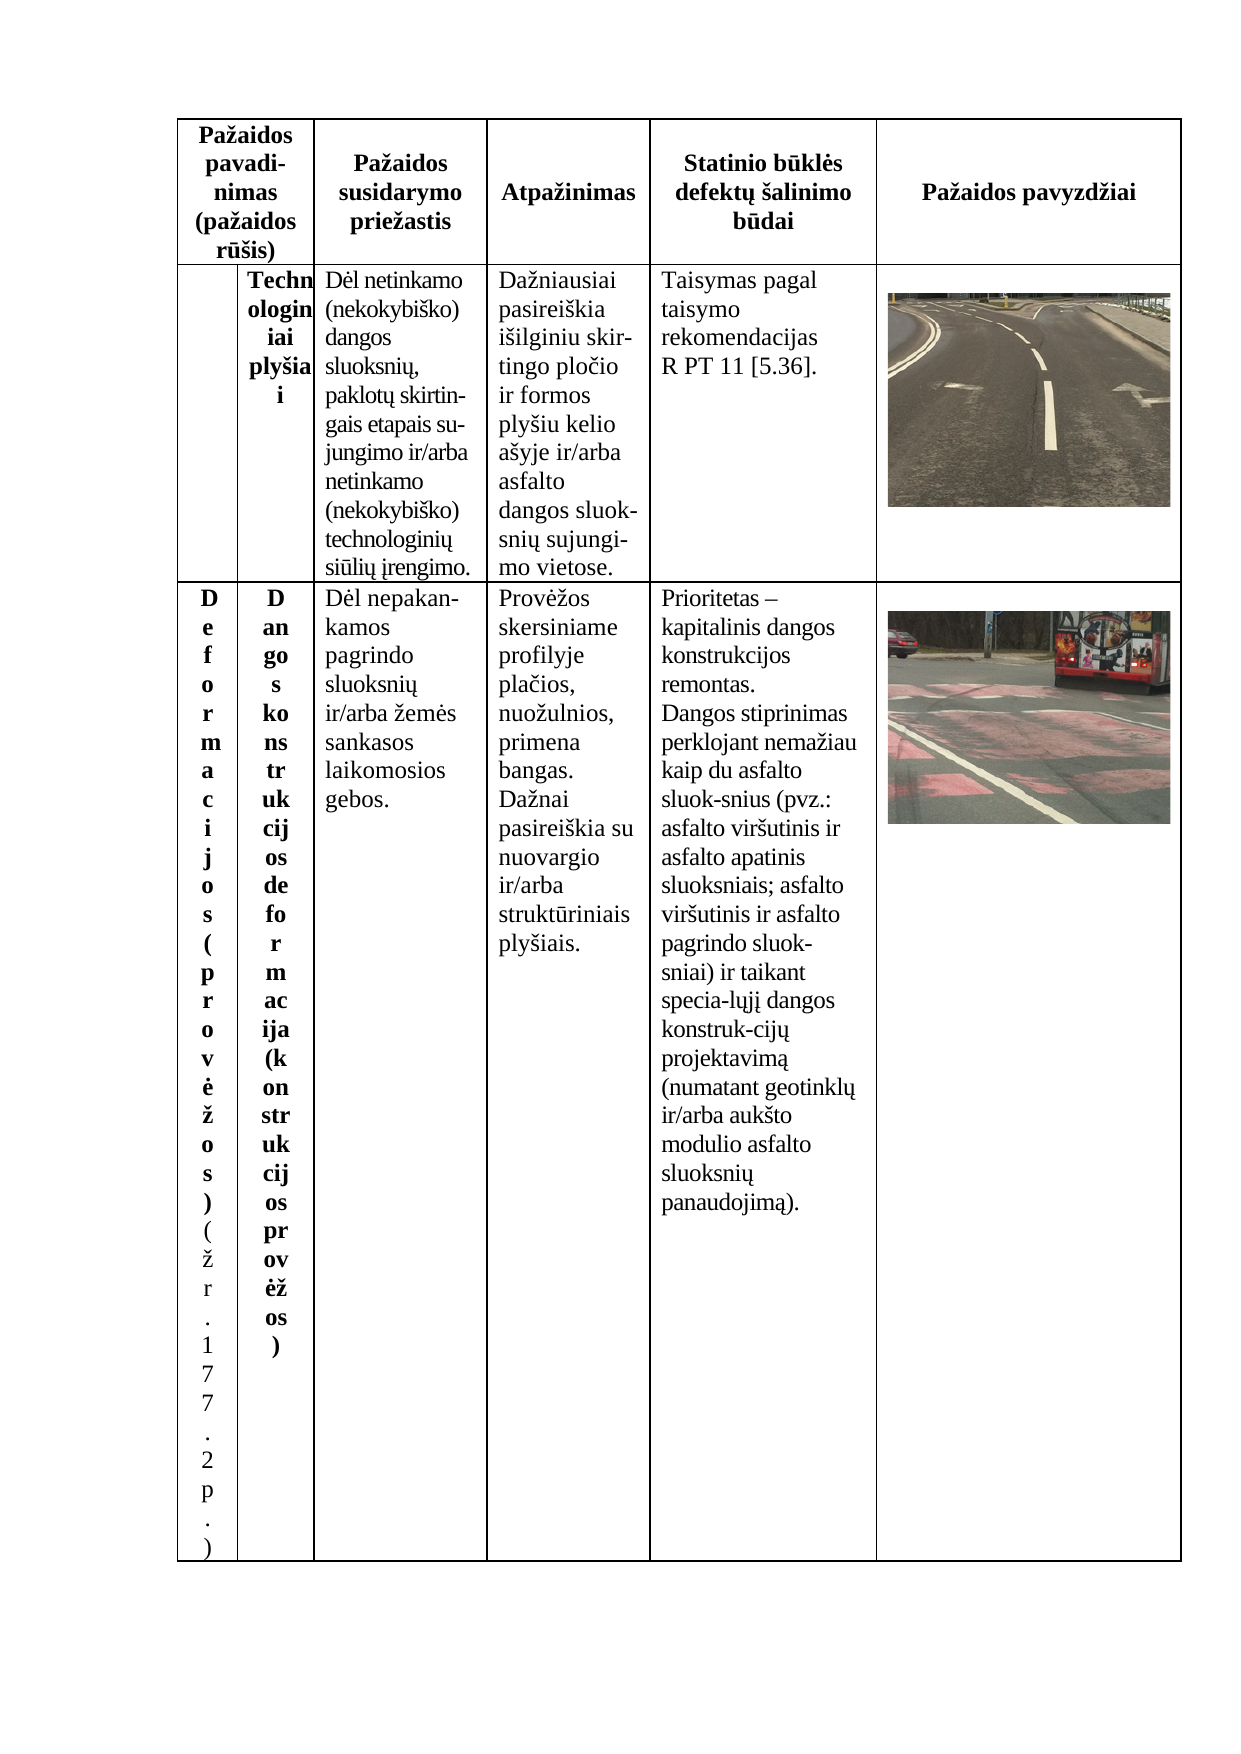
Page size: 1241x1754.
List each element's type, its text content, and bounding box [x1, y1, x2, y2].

table_header Pažaidos pavadi-nimas (pažaidos rūšis) [178, 120, 313, 263]
table_cell Dangos konstrukcijos deformacija (konstrukcijos provėžos) [238, 583, 313, 1560]
table_cell [178, 265, 237, 581]
table_cell Prioritetas – kapitalinis dangos konstrukcijos remontas. Dangos stiprinimas perklojant nemažiau kaip du asfalto sluok-snius (pvz.: asfalto viršutinis ir asfalto apatinis sluoksniais; asfalto viršutinis ir asfalto pagrindo sluok-sniai) ir taikant specia-lųjį dangos konstruk-cijų projektavimą (numatant geotinklų ir/arba aukšto modulio asfalto sluoksnių panaudojimą). [651, 583, 876, 1560]
table_header Atpažinimas [488, 120, 649, 263]
table_cell Provėžos skersiniame profilyje plačios, nuožulnios, primena bangas. Dažnai pasireiškia su nuovargio ir/arba struktūriniais plyšiais. [488, 583, 649, 1560]
table_cell [877, 265, 1180, 581]
table_cell Dažniausiai pasireiškia išilginiu skir-tingo pločio ir formos plyšiu kelio ašyje ir/arba asfalto dangos sluok-snių sujungi-mo vietose. [488, 265, 649, 581]
table_cell [877, 583, 1180, 1560]
table_cell Taisymas pagal taisymo rekomendacijas R PT 11 [5.36]. [651, 265, 876, 581]
table_header Pažaidos susidarymo priežastis [315, 120, 486, 263]
table_cell Dėl nepakan-kamos pagrindo sluoksnių ir/arba žemės sankasos laikomosios gebos. [315, 583, 486, 1560]
table_cell Technologiniai plyšiai [238, 265, 313, 581]
table_header Statinio būklės defektų šalinimo būdai [651, 120, 876, 263]
table_cell Deformacijos (provėžos) (žr. 177.2 p.) [178, 583, 237, 1560]
table_cell Dėl netinkamo (nekokybiško) dangos sluoksnių, paklotų skirtin-gais etapais su-jungimo ir/arba netinkamo (nekokybiško) technologinių siūlių įrengimo. [315, 265, 486, 581]
table_header Pažaidos pavyzdžiai [877, 120, 1180, 263]
